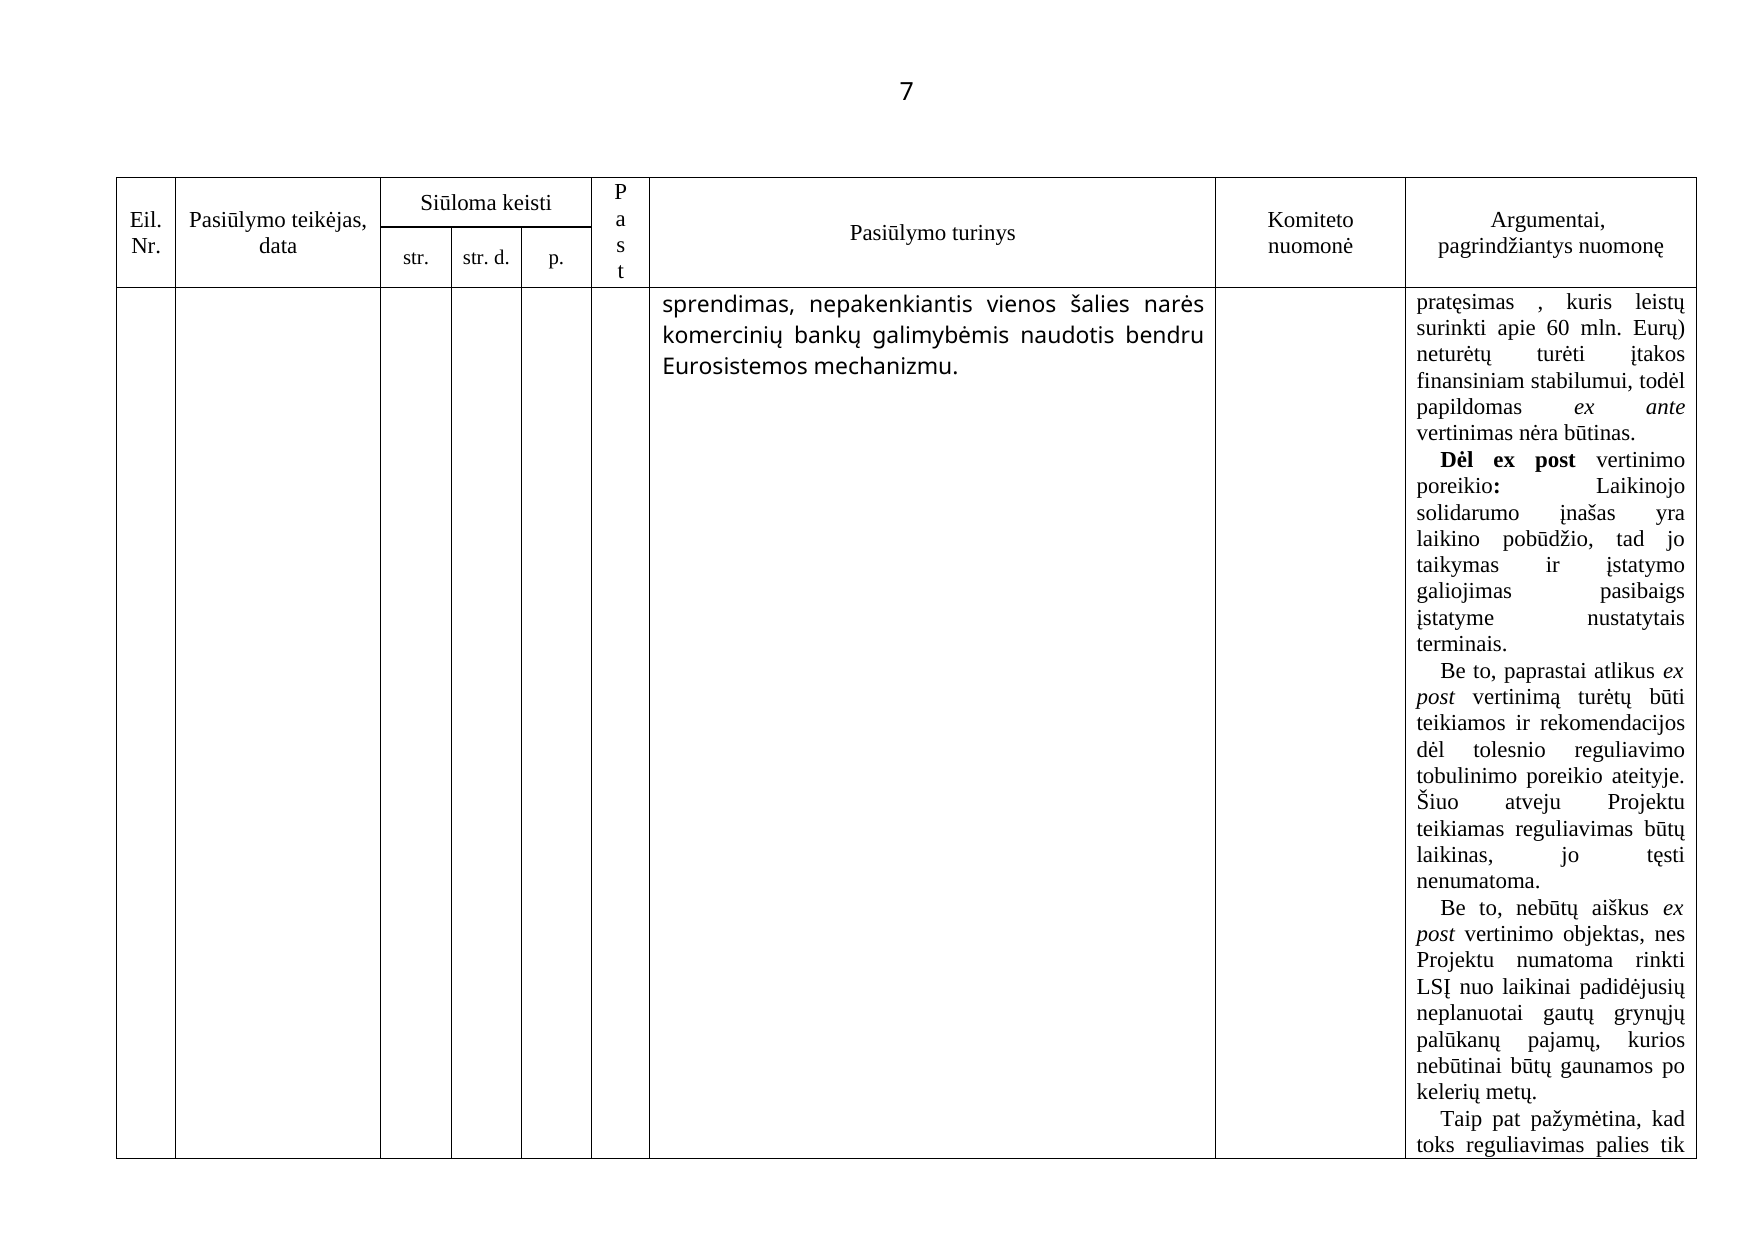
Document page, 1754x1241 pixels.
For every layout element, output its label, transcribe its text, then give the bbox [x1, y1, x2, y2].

table_cell [1216, 288, 1405, 1157]
table_header Siūloma keisti [381, 178, 591, 226]
table_cell sprendimas, nepakenkiantis vienos šalies narės komercinių bankų galimybėmis naudotis bendru Eurosistemos mechanizmu. [650, 288, 1215, 1157]
table_cell [381, 288, 451, 1157]
table_header Pasiūlymo turinys [650, 178, 1215, 287]
table_header Eil. Nr. [117, 178, 175, 287]
table_cell p. [522, 228, 591, 287]
table_header Komiteto nuomonė [1216, 178, 1405, 287]
table_cell [592, 288, 649, 1157]
table_header Argumentai, pagrindžiantys nuomonę [1406, 178, 1696, 287]
table_cell [176, 288, 380, 1157]
table_cell str. [381, 228, 451, 287]
table_cell [452, 288, 521, 1157]
table_cell pratęsimas , kuris leistų surinkti apie 60 mln. Eurų) neturėtų turėti įtakos finansiniam stabilumui, todėl papildomas ex ante vertinimas nėra būtinas. Dėl ex post vertinimo poreikio: Laikinojo solidarumo įnašas yra laikino pobūdžio, tad jo taikymas ir įstatymo galiojimas pasibaigs įstatyme nustatytais terminais. Be to, paprastai atlikus ex post vertinimą turėtų būti teikiamos ir rekomendacijos dėl tolesnio reguliavimo tobulinimo poreikio ateityje. Šiuo atveju Projektu teikiamas reguliavimas būtų laikinas, jo tęsti nenumatoma. Be to, nebūtų aiškus ex post vertinimo objektas, nes Projektu numatoma rinkti LSĮ nuo laikinai padidėjusių neplanuotai gautų grynųjų palūkanų pajamų, kurios nebūtinai būtų gaunamos po kelerių metų. Taip pat pažymėtina, kad toks reguliavimas palies tik [1406, 288, 1696, 1157]
table_cell [117, 288, 175, 1157]
table_cell str. d. [452, 228, 521, 287]
table_header Pastabos [592, 178, 649, 287]
table_cell [522, 288, 591, 1157]
table_header Pasiūlymo teikėjas, data [176, 178, 380, 287]
